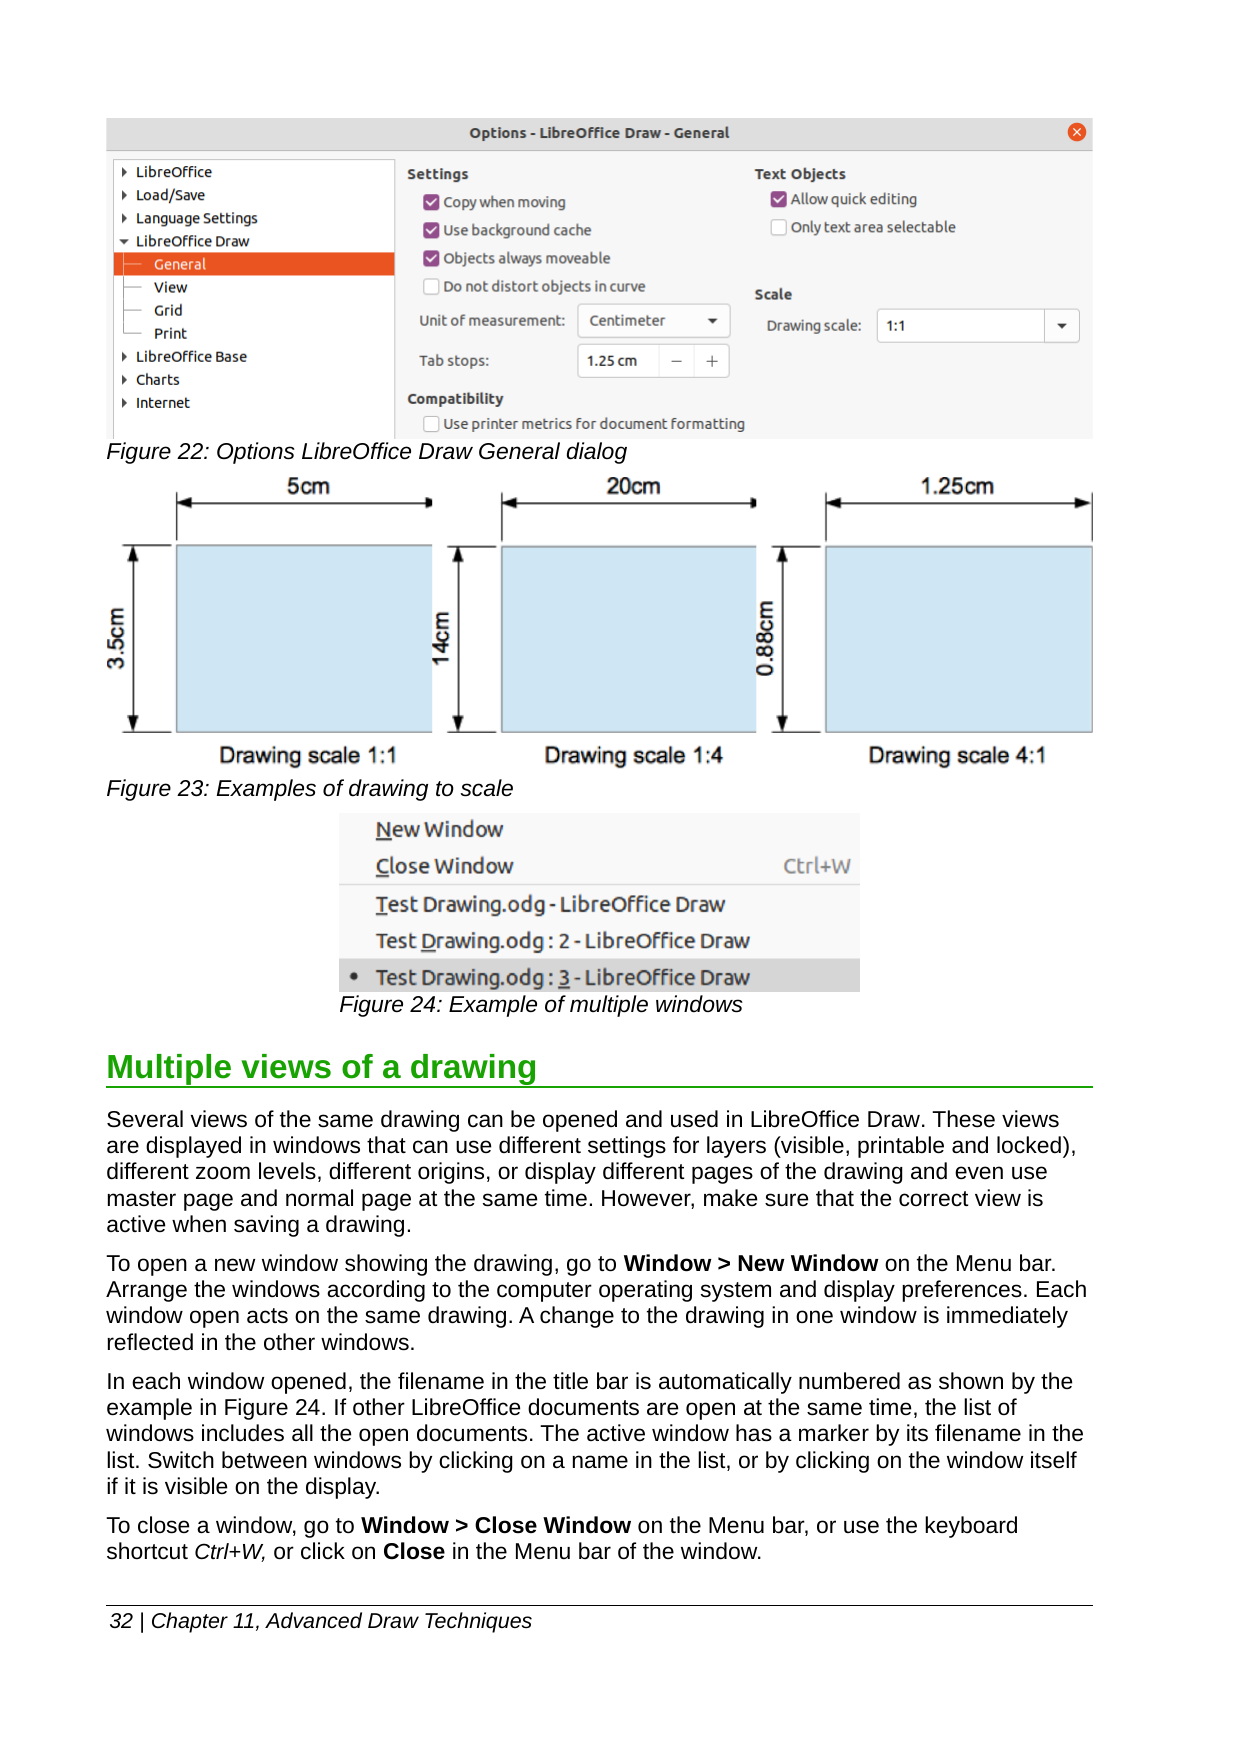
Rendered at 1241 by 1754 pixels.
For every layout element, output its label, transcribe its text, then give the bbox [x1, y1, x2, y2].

text Several views of the same drawing can be opened and used in LibreOffice Draw. These views are displayed in windows that can use different settings for layers (visible, printable and locked), different zoom levels, different origins, or display different pages of the drawing and even use master page and normal page at the same time. However, make sure that the correct view is active when saving a drawing. [106, 1106, 1093, 1237]
text To open a new window showing the drawing, go to Window > New Window on the Menu bar. Arrange the windows according to the computer operating system and display preferences. Each window open acts on the same drawing. A change to the drawing in one window is immediately reflected in the other windows. [106, 1250, 1093, 1355]
picture [106, 476, 1093, 776]
text To close a window, go to Window > Close Window on the Menu bar, or use the keyboard shortcut Ctrl+W, or click on Close in the Menu bar of the window. [106, 1512, 1093, 1565]
picture [339, 813, 860, 992]
text Figure 23: Examples of drawing to scale [106, 776, 1093, 802]
subtitle Multiple views of a drawing [106, 1047, 1093, 1086]
text In each window opened, the filename in the title bar is automatically numbered as shown by the example in Figure 24. If other LibreOffice documents are open at the same time, the list of windows includes all the open documents. The active window has a marker by its filename in the list. Switch between windows by clicking on a name in the list, or by clicking on the window itself if it is visible on the display. [106, 1368, 1093, 1499]
picture [106, 118, 1093, 439]
text Figure 24: Example of multiple windows [339, 992, 860, 1018]
text Figure 22: Options LibreOffice Draw General dialog [106, 439, 1093, 464]
